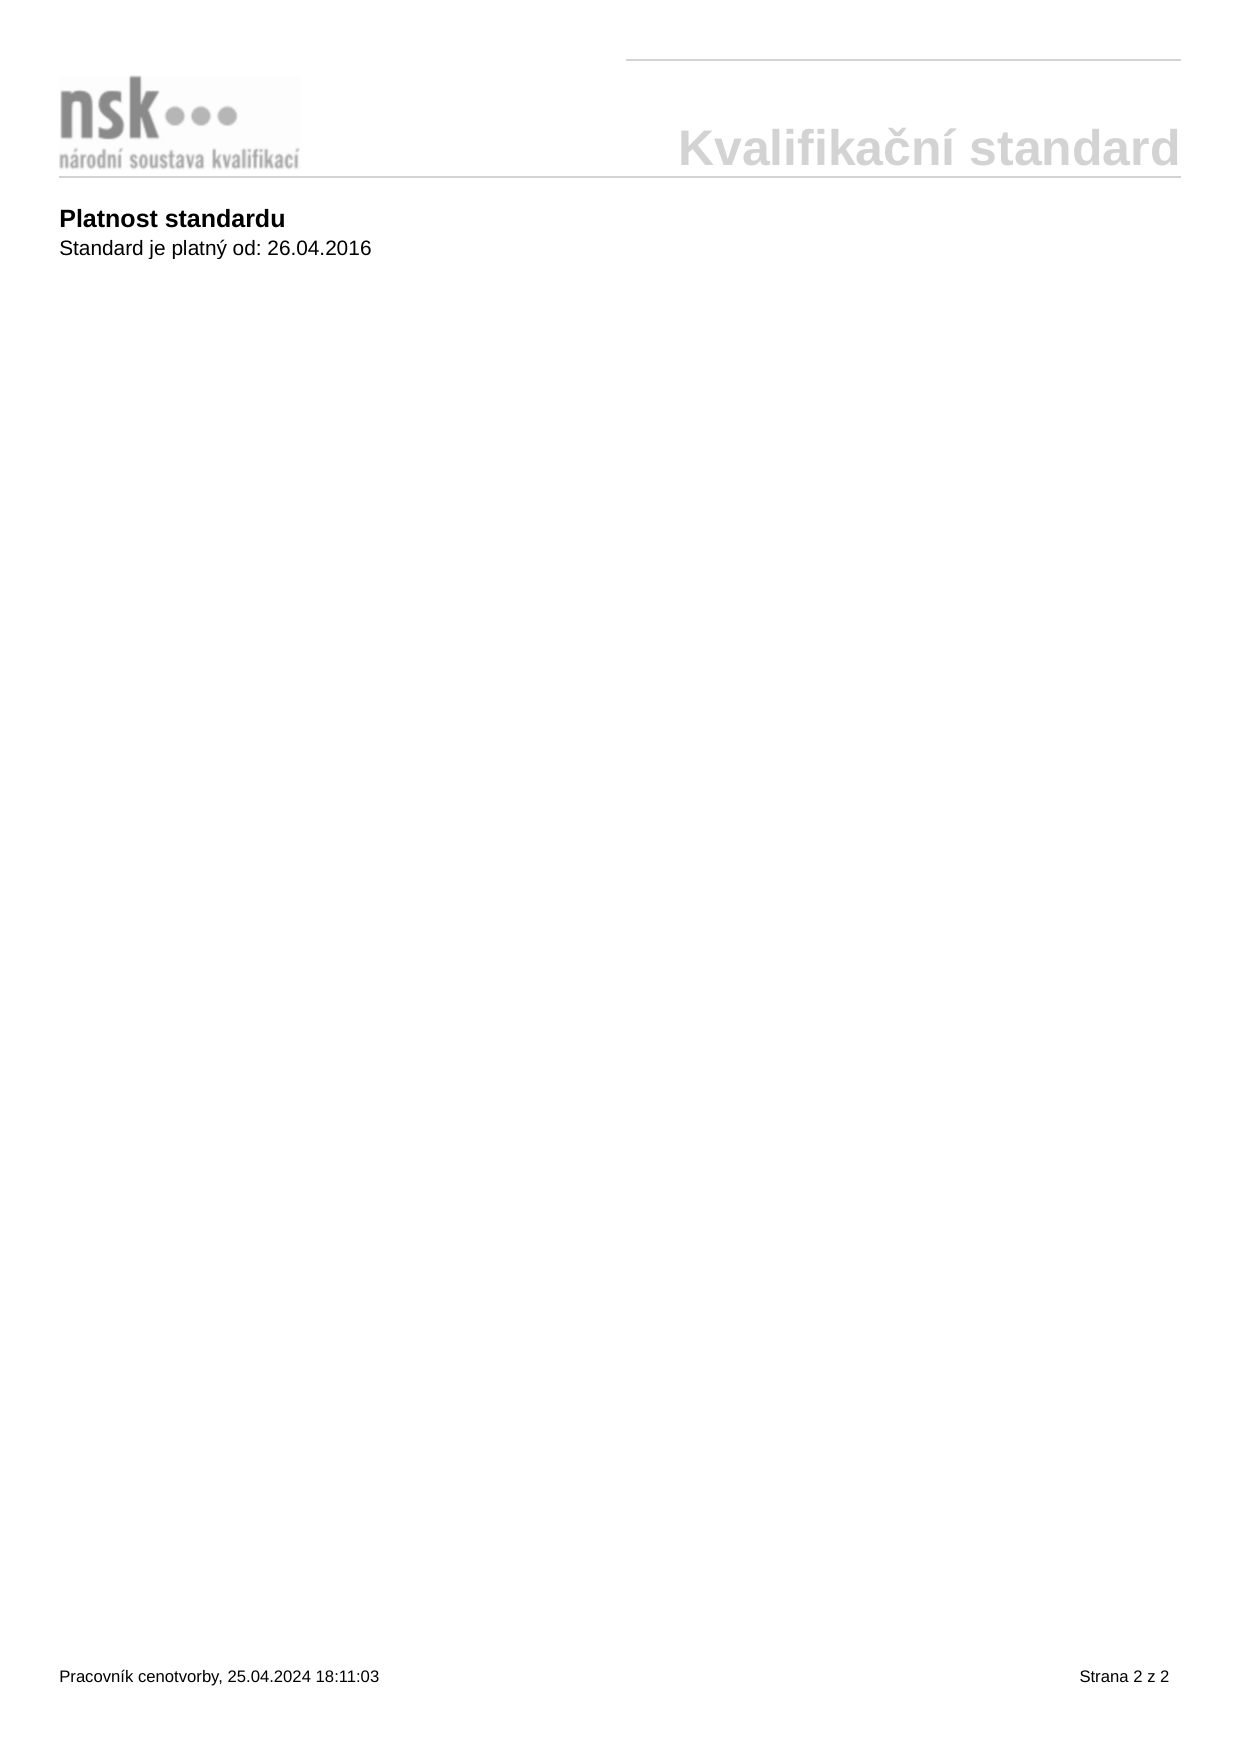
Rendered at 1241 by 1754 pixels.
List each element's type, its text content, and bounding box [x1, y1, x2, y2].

table_cell [1093, 194, 1169, 200]
table_cell [620, 559, 626, 859]
table_cell [1093, 859, 1169, 1159]
picture [58, 59, 621, 171]
table_cell Standard je platný od: 26.04.2016 [59, 236, 1181, 259]
table_cell [59, 1159, 483, 1409]
table_cell [862, 194, 1093, 200]
table_cell [862, 1409, 1093, 1658]
table_cell [1093, 1409, 1169, 1658]
table_cell [1169, 559, 1181, 859]
table_cell [1093, 259, 1169, 559]
table_cell Strana 2 z 2 [862, 1658, 1169, 1694]
table_cell [59, 194, 483, 200]
table_cell [626, 194, 862, 200]
table_cell [59, 178, 1181, 194]
table_cell [1169, 194, 1181, 200]
table_cell [862, 859, 1093, 1159]
table_cell [484, 1409, 620, 1658]
table_cell [862, 259, 1093, 559]
table_cell [620, 1159, 626, 1409]
table_cell [1093, 559, 1169, 859]
table_cell [620, 1409, 626, 1658]
table_cell [1169, 1409, 1181, 1658]
table_cell [484, 171, 620, 176]
table_cell [862, 1159, 1093, 1409]
table_cell Kvalifikační standard [626, 61, 1181, 176]
table_cell [1093, 1159, 1169, 1409]
table_cell [620, 259, 626, 559]
table_cell [626, 1409, 862, 1658]
table_cell [484, 194, 620, 200]
table_cell [59, 171, 483, 176]
table_cell [626, 559, 862, 859]
table_cell Platnost standardu [59, 200, 1181, 236]
table_cell [1169, 1658, 1181, 1694]
table_cell [484, 259, 620, 559]
table_cell [59, 1409, 483, 1658]
table_cell [1169, 259, 1181, 559]
table_cell [621, 59, 626, 170]
table_cell [59, 559, 483, 859]
table_cell [626, 859, 862, 1159]
table_cell [626, 1159, 862, 1409]
table_cell [862, 559, 1093, 859]
table_cell [59, 259, 483, 559]
table_cell [484, 859, 620, 1159]
table_cell [484, 1159, 620, 1409]
table_cell [484, 559, 620, 859]
table_cell [626, 259, 862, 559]
table_cell Pracovník cenotvorby, 25.04.2024 18:11:03 [59, 1658, 862, 1694]
table_cell [59, 859, 483, 1159]
table_cell [620, 859, 626, 1159]
table_cell [1169, 859, 1181, 1159]
table_cell [1169, 1159, 1181, 1409]
